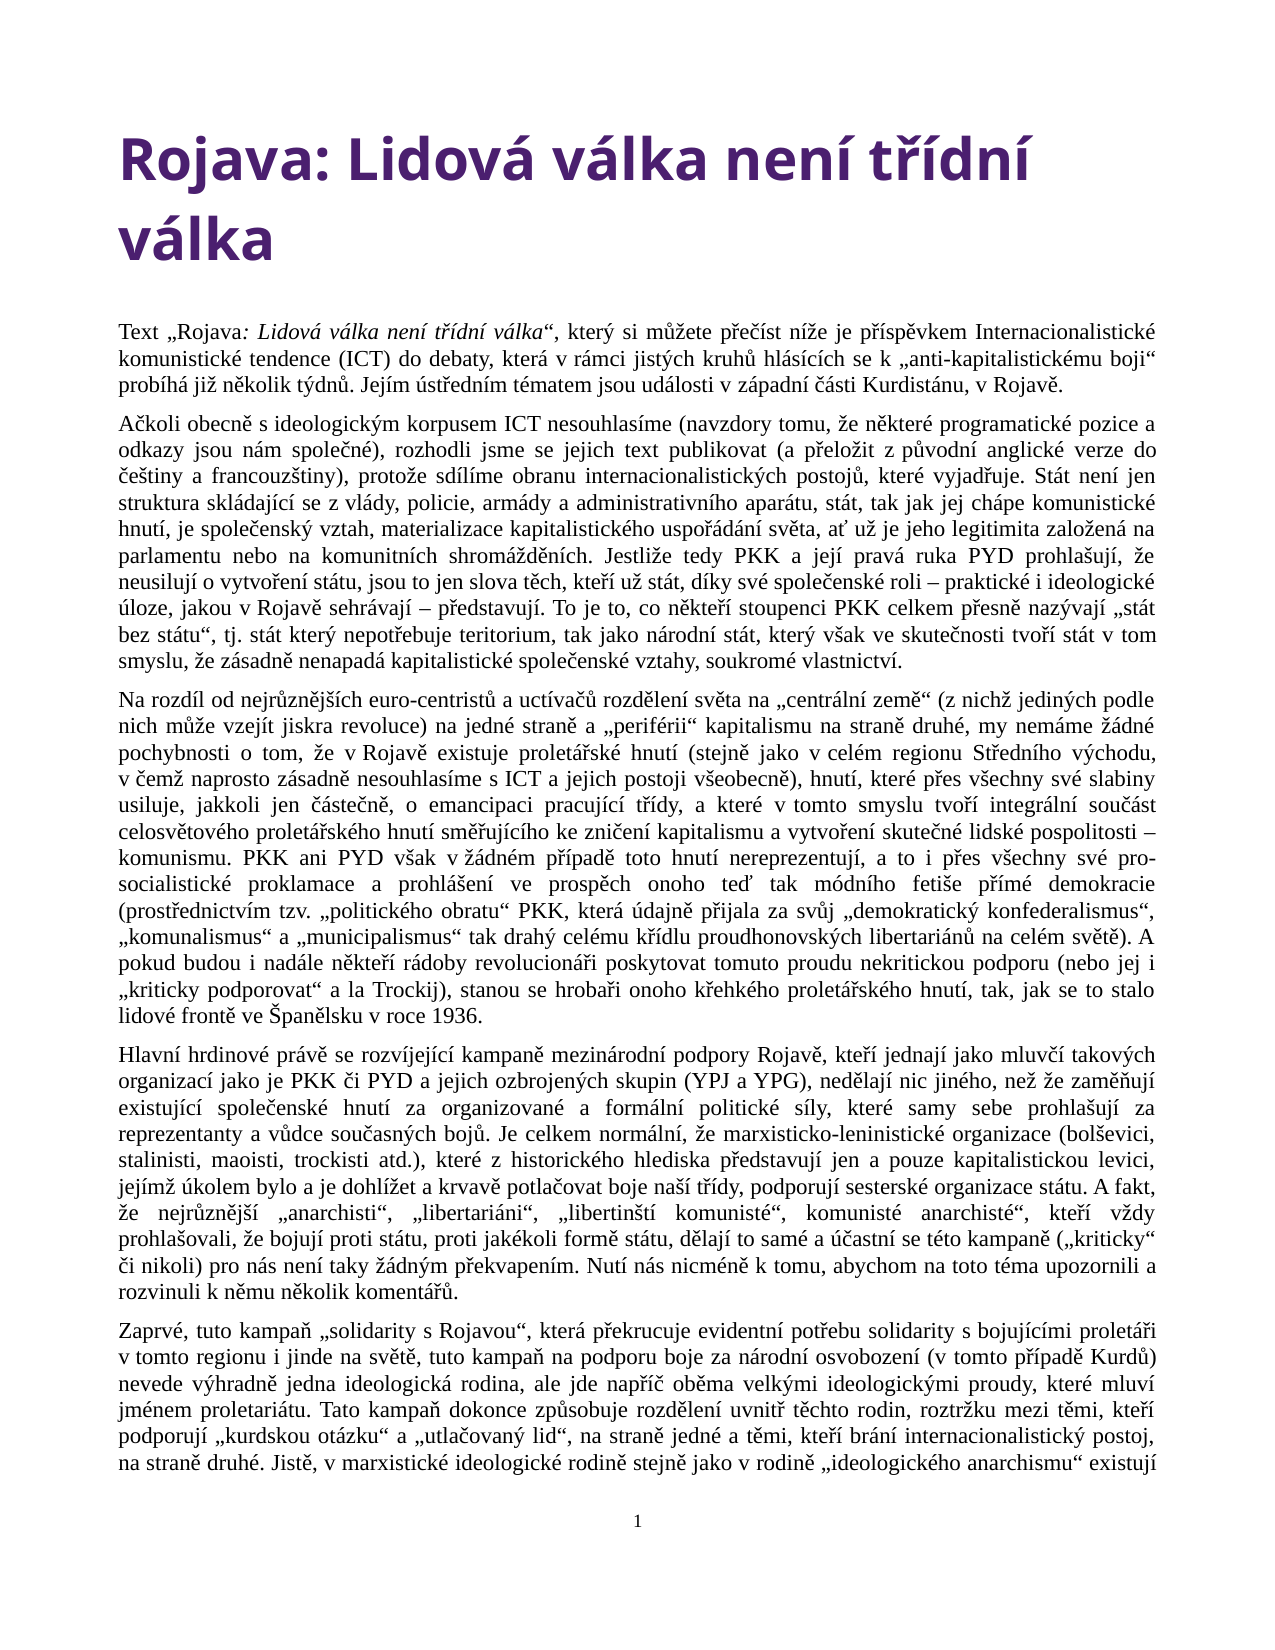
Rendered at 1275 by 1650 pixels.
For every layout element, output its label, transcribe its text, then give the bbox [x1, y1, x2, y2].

text Hlavní hrdinové právě se rozvíjející kampaně mezinárodní podpory Rojavě, kteří jednají jako mluvčí takových organizací jako je PKK či PYD a jejich ozbrojených skupin (YPJ a YPG), nedělají nic jiného, než že zaměňují existující společenské hnutí za organizované a formální politické síly, které samy sebe prohlašují za reprezentanty a vůdce současných bojů. Je celkem normální, že marxisticko-leninistické organizace (bolševici, stalinisti, maoisti, trockisti atd.), které z historického hlediska představují jen a pouze kapitalistickou levici, jejímž úkolem bylo a je dohlížet a krvavě potlačovat boje naší třídy, podporují sesterské organizace státu. A fakt, že nejrůznější „anarchisti“, „libertariáni“, „libertinští komunisté“, komunisté anarchisté“, kteří vždy prohlašovali, že bojují proti státu, proti jakékoli formě státu, dělají to samé a účastní se této kampaně („kriticky“ či nikoli) pro nás není taky žádným překvapením. Nutí nás nicméně k tomu, abychom na toto téma upozornili a rozvinuli k němu několik komentářů. [118, 1041, 1157, 1304]
text Text „Rojava: Lidová válka není třídní válka“, který si můžete přečíst níže je příspěvkem Internacionalistické komunistické tendence (ICT) do debaty, která v rámci jistých kruhů hlásících se k „anti-kapitalistickému boji“ probíhá již několik týdnů. Jejím ústředním tématem jsou události v západní části Kurdistánu, v Rojavě. [118, 318, 1157, 397]
text Ačkoli obecně s ideologickým korpusem ICT nesouhlasíme (navzdory tomu, že některé programatické pozice a odkazy jsou nám společné), rozhodli jsme se jejich text publikovat (a přeložit z původní anglické verze do češtiny a francouzštiny), protože sdílíme obranu internacionalistických postojů, které vyjadřuje. Stát není jen struktura skládající se z vlády, policie, armády a administrativního aparátu, stát, tak jak jej chápe komunistické hnutí, je společenský vztah, materializace kapitalistického uspořádání světa, ať už je jeho legitimita založená na parlamentu nebo na komunitních shromážděních. Jestliže tedy PKK a její pravá ruka PYD prohlašují, že neusilují o vytvoření státu, jsou to jen slova těch, kteří už stát, díky své společenské roli – praktické i ideologické úloze, jakou v Rojavě sehrávají – představují. To je to, co někteří stoupenci PKK celkem přesně nazývají „stát bez státu“, tj. stát který nepotřebuje teritorium, tak jako národní stát, který však ve skutečnosti tvoří stát v tom smyslu, že zásadně nenapadá kapitalistické společenské vztahy, soukromé vlastnictví. [118, 410, 1157, 673]
text Na rozdíl od nejrůznějších euro-centristů a uctívačů rozdělení světa na „centrální země“ (z nichž jediných podle nich může vzejít jiskra revoluce) na jedné straně a „periférii“ kapitalismu na straně druhé, my nemáme žádné pochybnosti o tom, že v Rojavě existuje proletářské hnutí (stejně jako v celém regionu Středního východu, v čemž naprosto zásadně nesouhlasíme s ICT a jejich postoji všeobecně), hnutí, které přes všechny své slabiny usiluje, jakkoli jen částečně, o emancipaci pracující třídy, a které v tomto smyslu tvoří integrální součást celosvětového proletářského hnutí směřujícího ke zničení kapitalismu a vytvoření skutečné lidské pospolitosti – komunismu. PKK ani PYD však v žádném případě toto hnutí nereprezentují, a to i přes všechny své pro-socialistické proklamace a prohlášení ve prospěch onoho teď tak módního fetiše přímé demokracie (prostřednictvím tzv. „politického obratu“ PKK, která údajně přijala za svůj „demokratický konfederalismus“, „komunalismus“ a „municipalismus“ tak drahý celému křídlu proudhonovských libertariánů na celém světě). A pokud budou i nadále někteří rádoby revolucionáři poskytovat tomuto proudu nekritickou podporu (nebo jej i „kriticky podporovat“ a la Trockij), stanou se hrobaři onoho křehkého proletářského hnutí, tak, jak se to stalo lidové frontě ve Španělsku v roce 1936. [118, 686, 1157, 1028]
text Zaprvé, tuto kampaň „solidarity s Rojavou“, která překrucuje evidentní potřebu solidarity s bojujícími proletáři v tomto regionu i jinde na světě, tuto kampaň na podporu boje za národní osvobození (v tomto případě Kurdů) nevede výhradně jedna ideologická rodina, ale jde napříč oběma velkými ideologickými proudy, které mluví jménem proletariátu. Tato kampaň dokonce způsobuje rozdělení uvnitř těchto rodin, roztržku mezi těmi, kteří podporují „kurdskou otázku“ a „utlačovaný lid“, na straně jedné a těmi, kteří brání internacionalistický postoj, na straně druhé. Jistě, v marxistické ideologické rodině stejně jako v rodině „ideologického anarchismu“ existují [118, 1317, 1157, 1475]
text Rojava: Lidová válka není třídní válka [118, 118, 1157, 277]
